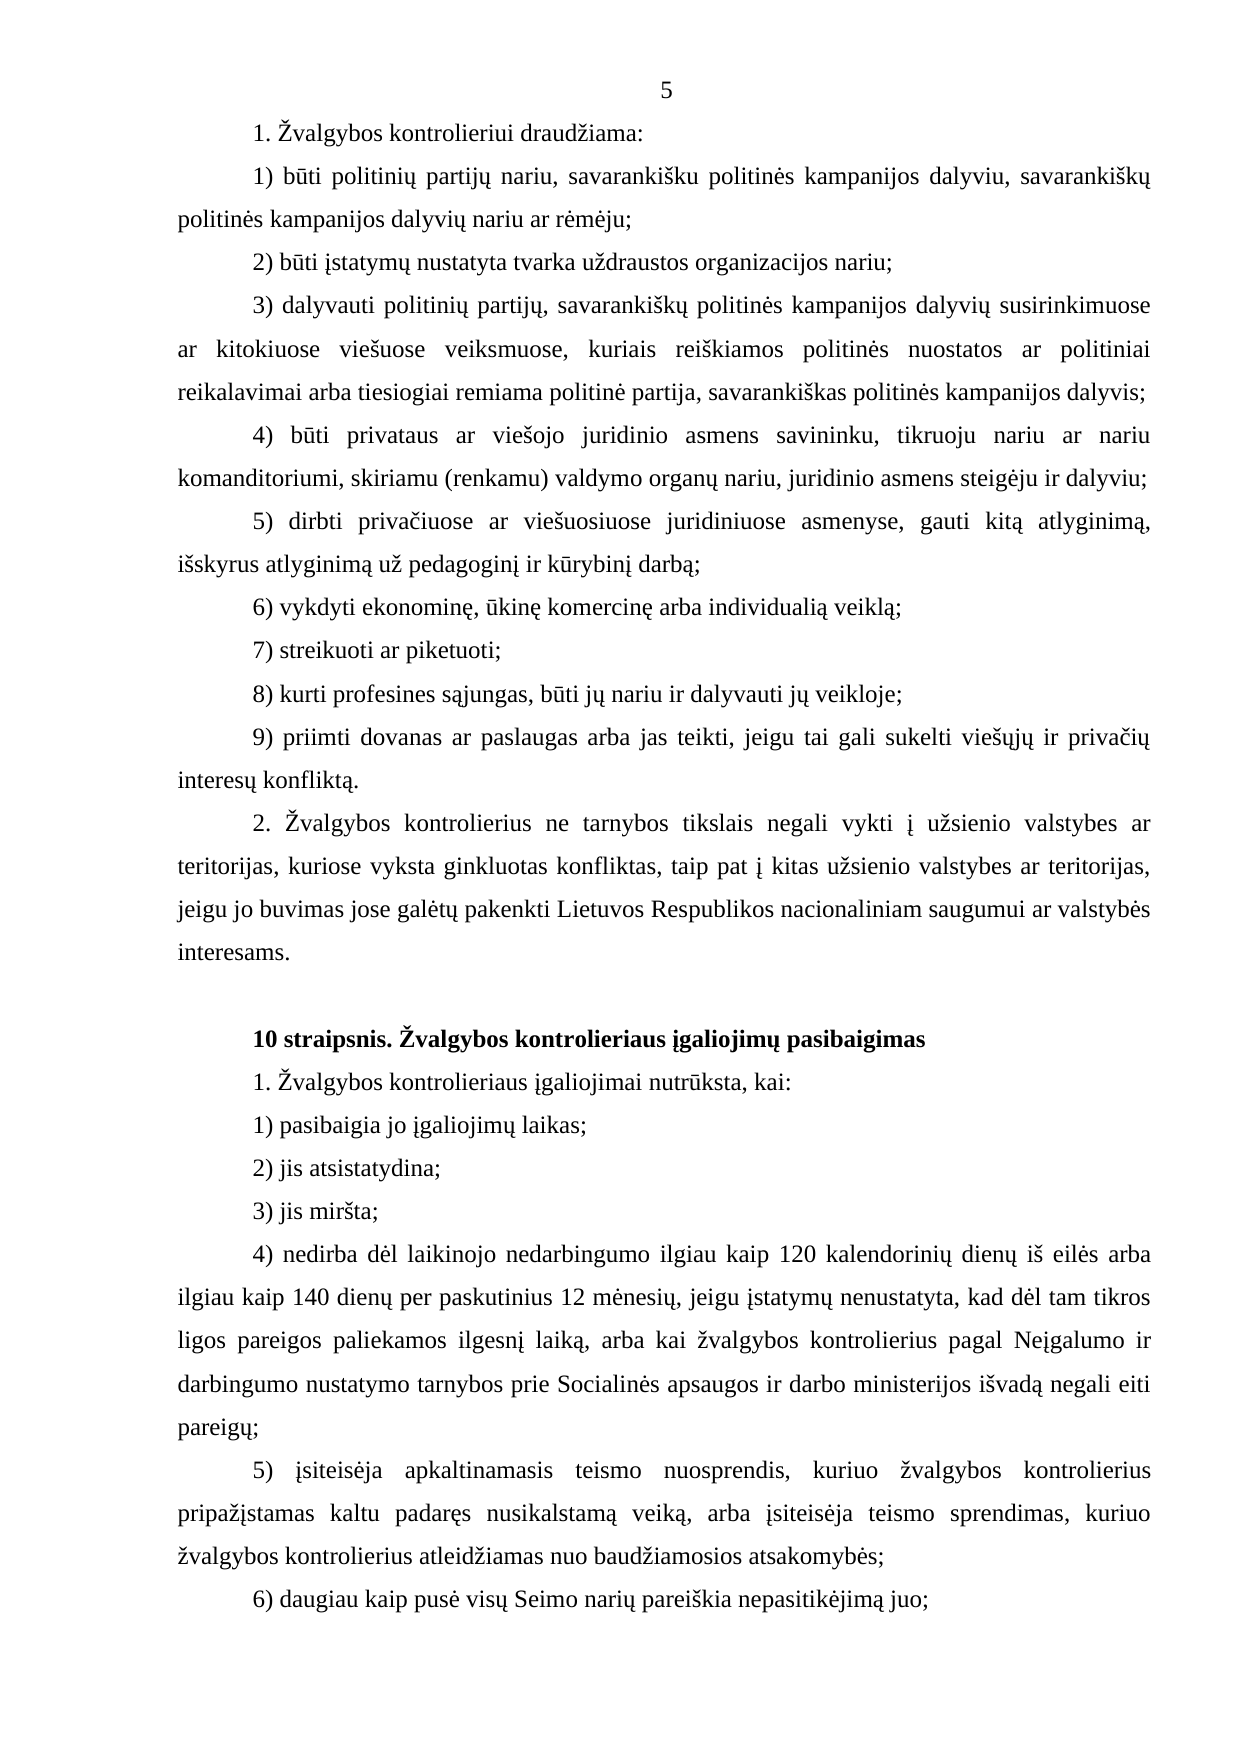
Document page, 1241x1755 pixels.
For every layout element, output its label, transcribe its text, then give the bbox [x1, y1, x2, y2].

text 2) jis atsistatydina; [177, 1153, 1152, 1182]
text 1. Žvalgybos kontrolieriui draudžiama: [177, 118, 1152, 147]
text 5) dirbti privačiuose ar viešuosiuose juridiniuose asmenyse, gauti kitą atlyginimą, išskyrus atlyginimą už pedagoginį ir kūrybinį darbą; [177, 506, 1152, 578]
text 8) kurti profesines sąjungas, būti jų nariu ir dalyvauti jų veikloje; [177, 679, 1152, 707]
text 2) būti įstatymų nustatyta tvarka uždraustos organizacijos nariu; [177, 247, 1152, 276]
text 3) jis miršta; [177, 1196, 1152, 1225]
text 9) priimti dovanas ar paslaugas arba jas teikti, jeigu tai gali sukelti viešųjų ir privačių interesų konfliktą. [177, 722, 1152, 794]
text 1. Žvalgybos kontrolieriaus įgaliojimai nutrūksta, kai: [177, 1067, 1152, 1096]
text 1) būti politinių partijų nariu, savarankišku politinės kampanijos dalyviu, savarankiškų politinės kampanijos dalyvių nariu ar rėmėju; [177, 161, 1152, 233]
text 1) pasibaigia jo įgaliojimų laikas; [177, 1110, 1152, 1139]
text 6) vykdyti ekonominę, ūkinę komercinę arba individualią veiklą; [177, 592, 1152, 621]
text 4) nedirba dėl laikinojo nedarbingumo ilgiau kaip 120 kalendorinių dienų iš eilės arba ilgiau kaip 140 dienų per paskutinius 12 mėnesių, jeigu įstatymų nenustatyta, kad dėl tam tikros ligos pareigos paliekamos ilgesnį laiką, arba kai žvalgybos kontrolierius pagal Neįgalumo ir darbingumo nustatymo tarnybos prie Socialinės apsaugos ir darbo ministerijos išvadą negali eiti pareigų; [177, 1239, 1152, 1441]
text 4) būti privataus ar viešojo juridinio asmens savininku, tikruoju nariu ar nariu komanditoriumi, skiriamu (renkamu) valdymo organų nariu, juridinio asmens steigėju ir dalyviu; [177, 420, 1152, 492]
text 10 straipsnis. Žvalgybos kontrolieriaus įgaliojimų pasibaigimas [177, 1024, 1152, 1052]
text 7) streikuoti ar piketuoti; [177, 636, 1152, 664]
text 5) įsiteisėja apkaltinamasis teismo nuosprendis, kuriuo žvalgybos kontrolierius pripažįstamas kaltu padaręs nusikalstamą veiką, arba įsiteisėja teismo sprendimas, kuriuo žvalgybos kontrolierius atleidžiamas nuo baudžiamosios atsakomybės; [177, 1455, 1152, 1570]
text 2. Žvalgybos kontrolierius ne tarnybos tikslais negali vykti į užsienio valstybes ar teritorijas, kuriose vyksta ginkluotas konfliktas, taip pat į kitas užsienio valstybes ar teritorijas, jeigu jo buvimas jose galėtų pakenkti Lietuvos Respublikos nacionaliniam saugumui ar valstybės interesams. [177, 808, 1152, 966]
text 6) daugiau kaip pusė visų Seimo narių pareiškia nepasitikėjimą juo; [177, 1584, 1152, 1613]
text 3) dalyvauti politinių partijų, savarankiškų politinės kampanijos dalyvių susirinkimuose ar kitokiuose viešuose veiksmuose, kuriais reiškiamos politinės nuostatos ar politiniai reikalavimai arba tiesiogiai remiama politinė partija, savarankiškas politinės kampanijos dalyvis; [177, 291, 1152, 406]
